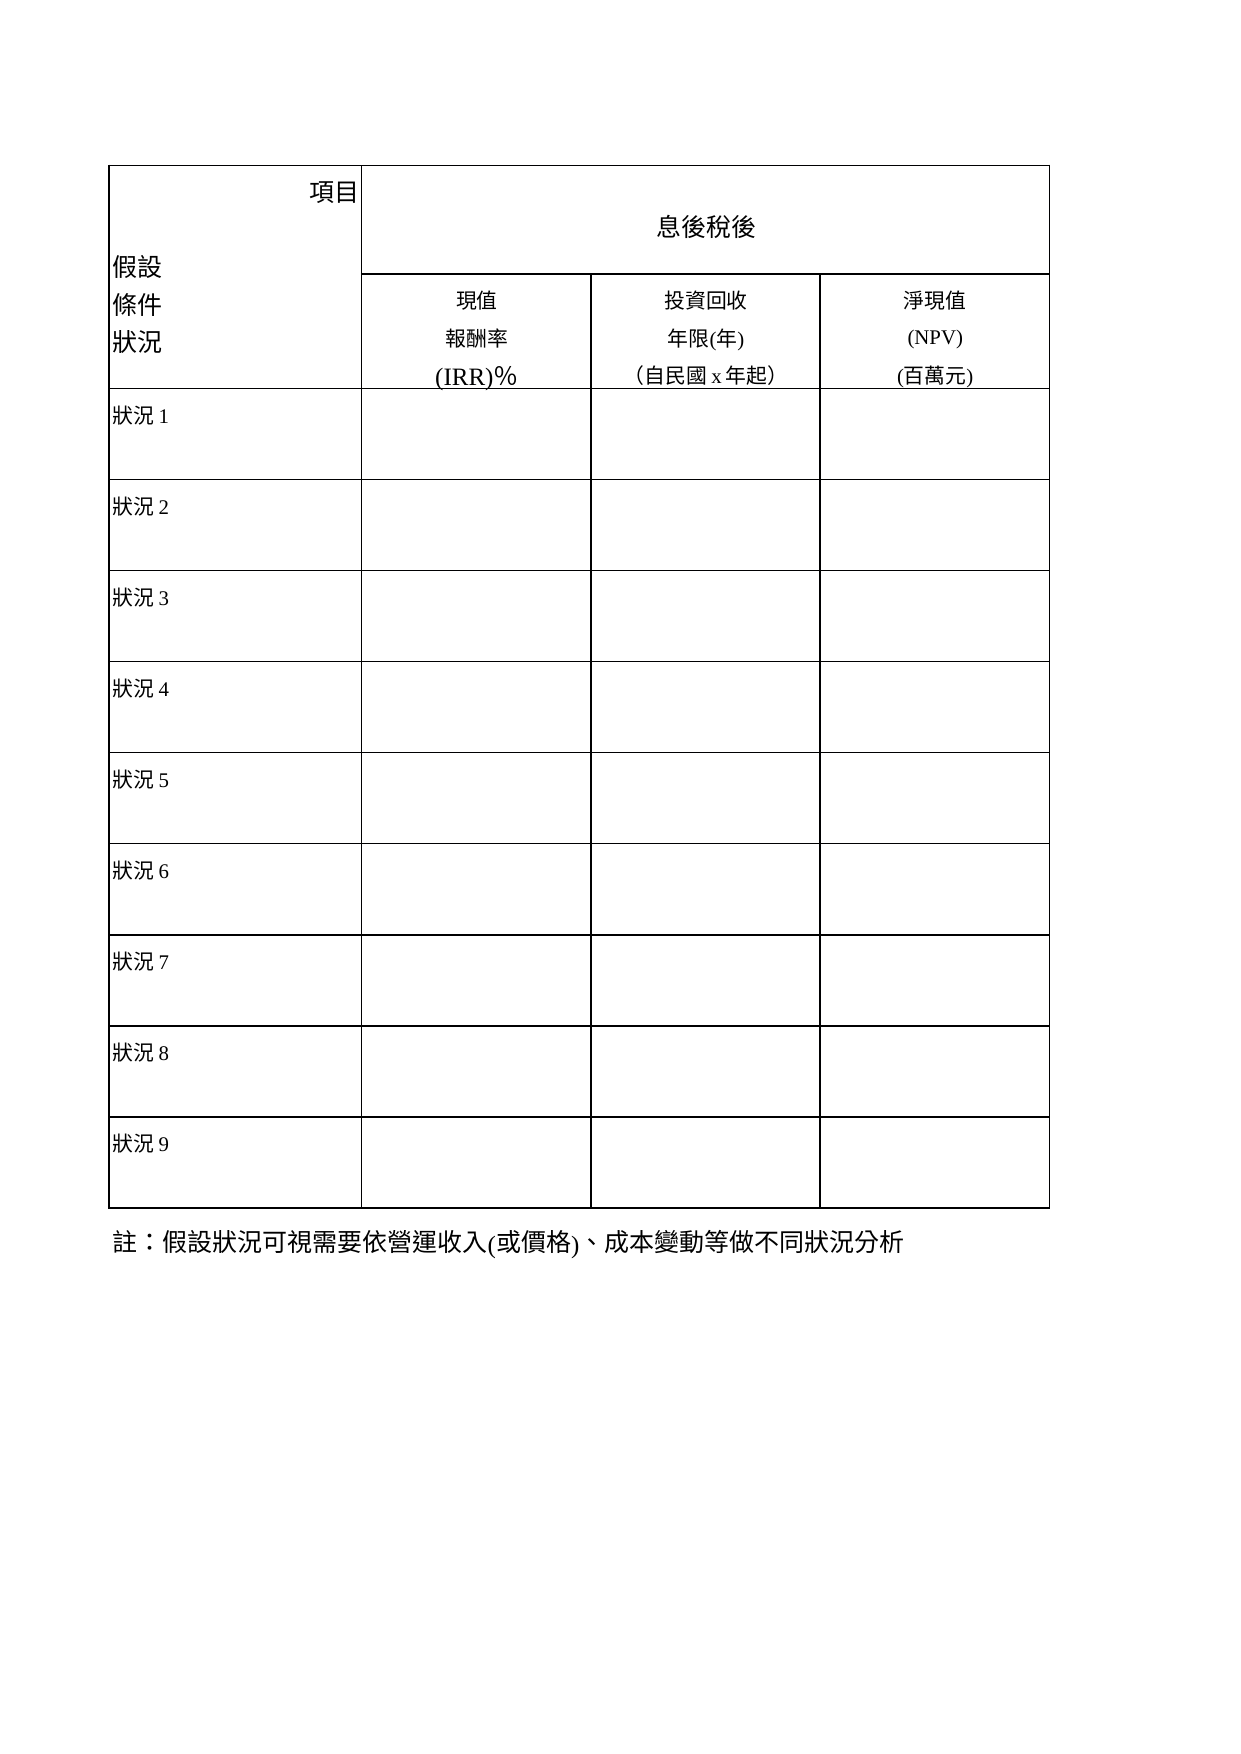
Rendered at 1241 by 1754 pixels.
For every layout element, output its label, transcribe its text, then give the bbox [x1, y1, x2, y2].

table_cell 狀況2 [110, 480, 361, 569]
table_cell 狀況6 [110, 844, 361, 934]
table_cell [592, 389, 819, 478]
table_cell [362, 662, 590, 752]
table_cell 現值 報酬率 (IRR)％ [362, 275, 590, 387]
table_cell 狀況3 [110, 571, 361, 661]
table_cell [362, 1027, 590, 1116]
table_cell [821, 753, 1049, 843]
table_cell [821, 936, 1049, 1025]
table_cell 狀況7 [110, 936, 361, 1025]
table_cell [362, 571, 590, 661]
table_cell [592, 571, 819, 661]
table_cell [592, 480, 819, 569]
table_cell [821, 1118, 1049, 1207]
table_cell [592, 936, 819, 1025]
table_cell [592, 1118, 819, 1207]
table_cell [362, 753, 590, 843]
table_cell [592, 1027, 819, 1116]
table_header 項目 假設 條件 狀況 [110, 166, 361, 387]
table_cell [362, 389, 590, 478]
table_cell [362, 1118, 590, 1207]
table_cell [362, 480, 590, 569]
table_cell [592, 662, 819, 752]
table_cell [592, 844, 819, 934]
table_cell 投資回收 年限(年) （自民國x年起） [592, 275, 819, 387]
table_cell [821, 662, 1049, 752]
table_cell [362, 844, 590, 934]
table_cell 狀況5 [110, 753, 361, 843]
table_cell [821, 389, 1049, 478]
subtitle 註：假設狀況可視需要依營運收入(或價格)、成本變動等做不同狀況分析 [112, 1221, 1053, 1259]
table_cell 狀況4 [110, 662, 361, 752]
table_cell [821, 480, 1049, 569]
table_cell 狀況8 [110, 1027, 361, 1116]
table_header 息後稅後 [362, 166, 1049, 273]
table_cell [592, 753, 819, 843]
table_cell 狀況9 [110, 1118, 361, 1207]
table_cell [821, 571, 1049, 661]
table_cell [821, 844, 1049, 934]
table_cell [821, 1027, 1049, 1116]
table_cell 狀況1 [110, 389, 361, 478]
table_cell 淨現值 (NPV) (百萬元) [821, 275, 1049, 387]
table_cell [362, 936, 590, 1025]
